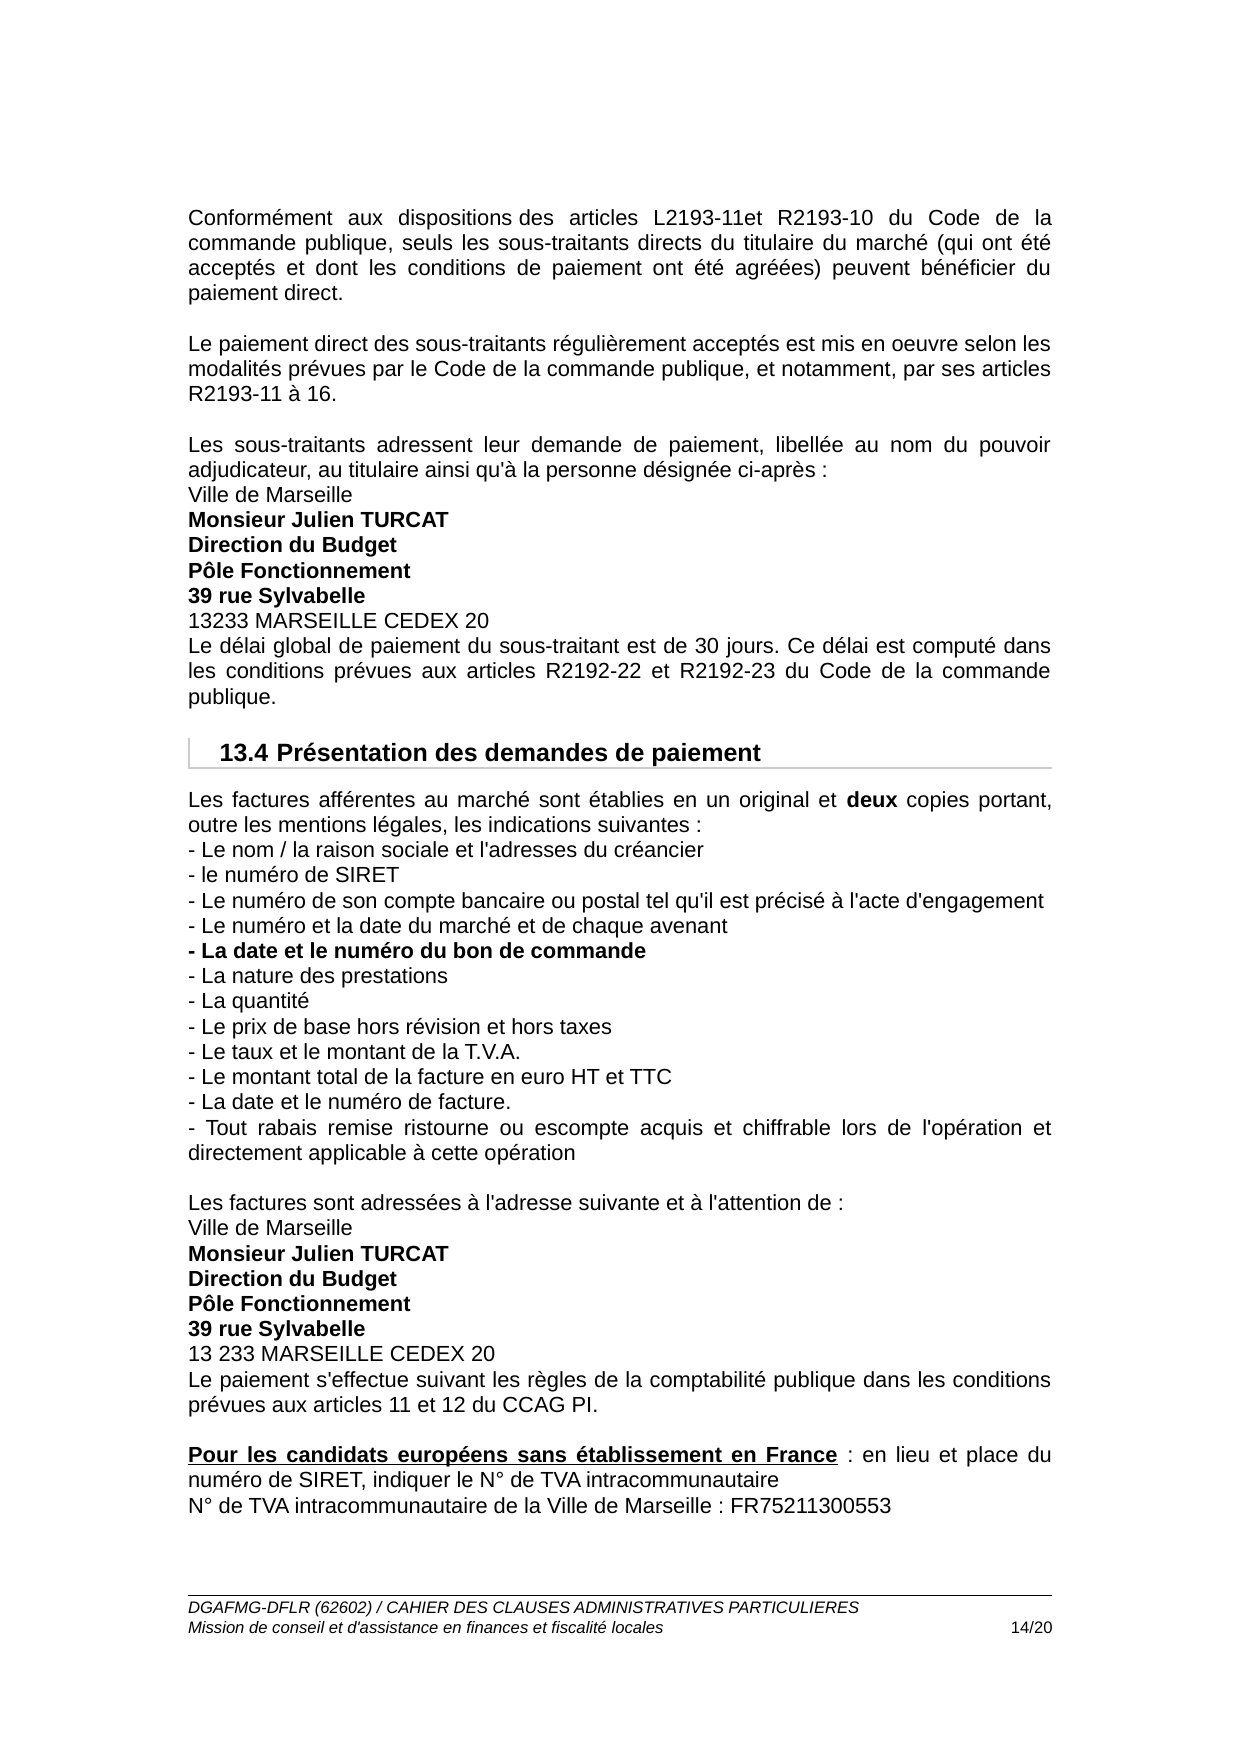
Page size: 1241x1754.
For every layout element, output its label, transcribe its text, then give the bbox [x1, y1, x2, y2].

text - Le numéro et la date du marché et de chaque avenant [188, 913, 1052, 938]
text - Tout rabais remise ristourne ou escompte acquis et chiffrable lors de l'opération et directement applicable à cette opération [188, 1114, 1052, 1165]
text - Le prix de base hors révision et hors taxes [188, 1014, 1052, 1039]
text - La quantité [188, 988, 1052, 1014]
text Monsieur Julien TURCAT [188, 1241, 1052, 1266]
text Conformément aux dispositions des articles L2193-11et R2193-10 du Code de la commande publique, seuls les sous-traitants directs du titulaire du marché (qui ont été acceptés et dont les conditions de paiement ont été agréées) peuvent bénéficier du paiement direct. [188, 204, 1052, 305]
text - Le montant total de la facture en euro HT et TTC [188, 1064, 1052, 1089]
text - le numéro de SIRET [188, 862, 1052, 888]
text 39 rue Sylvabelle [188, 1316, 1052, 1341]
text Le paiement direct des sous-traitants régulièrement acceptés est mis en oeuvre selon les modalités prévues par le Code de la commande publique, et notamment, par ses articles R2193-11 à 16. [188, 331, 1052, 406]
text Les sous-traitants adressent leur demande de paiement, libellée au nom du pouvoir adjudicateur, au titulaire ainsi qu'à la personne désignée ci-après : [188, 431, 1052, 482]
text - Le numéro de son compte bancaire ou postal tel qu'il est précisé à l'acte d'engagement [188, 888, 1052, 913]
text - Le nom / la raison sociale et l'adresses du créancier [188, 837, 1052, 862]
text Le délai global de paiement du sous-traitant est de 30 jours. Ce délai est computé dans les conditions prévues aux articles R2192-22 et R2192-23 du Code de la commande publique. [188, 633, 1052, 709]
text Les factures sont adressées à l'adresse suivante et à l'attention de : [188, 1190, 1052, 1215]
text 13233 MARSEILLE CEDEX 20 [188, 608, 1052, 633]
text - La date et le numéro du bon de commande [188, 938, 1052, 963]
text Les factures afférentes au marché sont établies en un original et deux copies portant, outre les mentions légales, les indications suivantes : [188, 787, 1052, 837]
text 13 233 MARSEILLE CEDEX 20 [188, 1341, 1052, 1367]
text 39 rue Sylvabelle [188, 583, 1052, 608]
text - La nature des prestations [188, 963, 1052, 988]
text Direction du Budget [188, 1266, 1052, 1291]
text Le paiement s'effectue suivant les règles de la comptabilité publique dans les conditions prévues aux articles 11 et 12 du CCAG PI. [188, 1367, 1052, 1417]
subtitle Présentation des demandes de paiement [190, 738, 1052, 767]
text Ville de Marseille [188, 1215, 1052, 1241]
text Pôle Fonctionnement [188, 1291, 1052, 1316]
text Monsieur Julien TURCAT [188, 507, 1052, 532]
text - Le taux et le montant de la T.V.A. [188, 1039, 1052, 1064]
text N° de TVA intracommunautaire de la Ville de Marseille : FR75211300553 [188, 1493, 1052, 1518]
text Direction du Budget [188, 532, 1052, 557]
text Ville de Marseille [188, 482, 1052, 507]
text - La date et le numéro de facture. [188, 1089, 1052, 1114]
text Pour les candidats européens sans établissement en France : en lieu et place du numéro de SIRET, indiquer le N° de TVA intracommunautaire [188, 1442, 1052, 1493]
text Pôle Fonctionnement [188, 557, 1052, 583]
